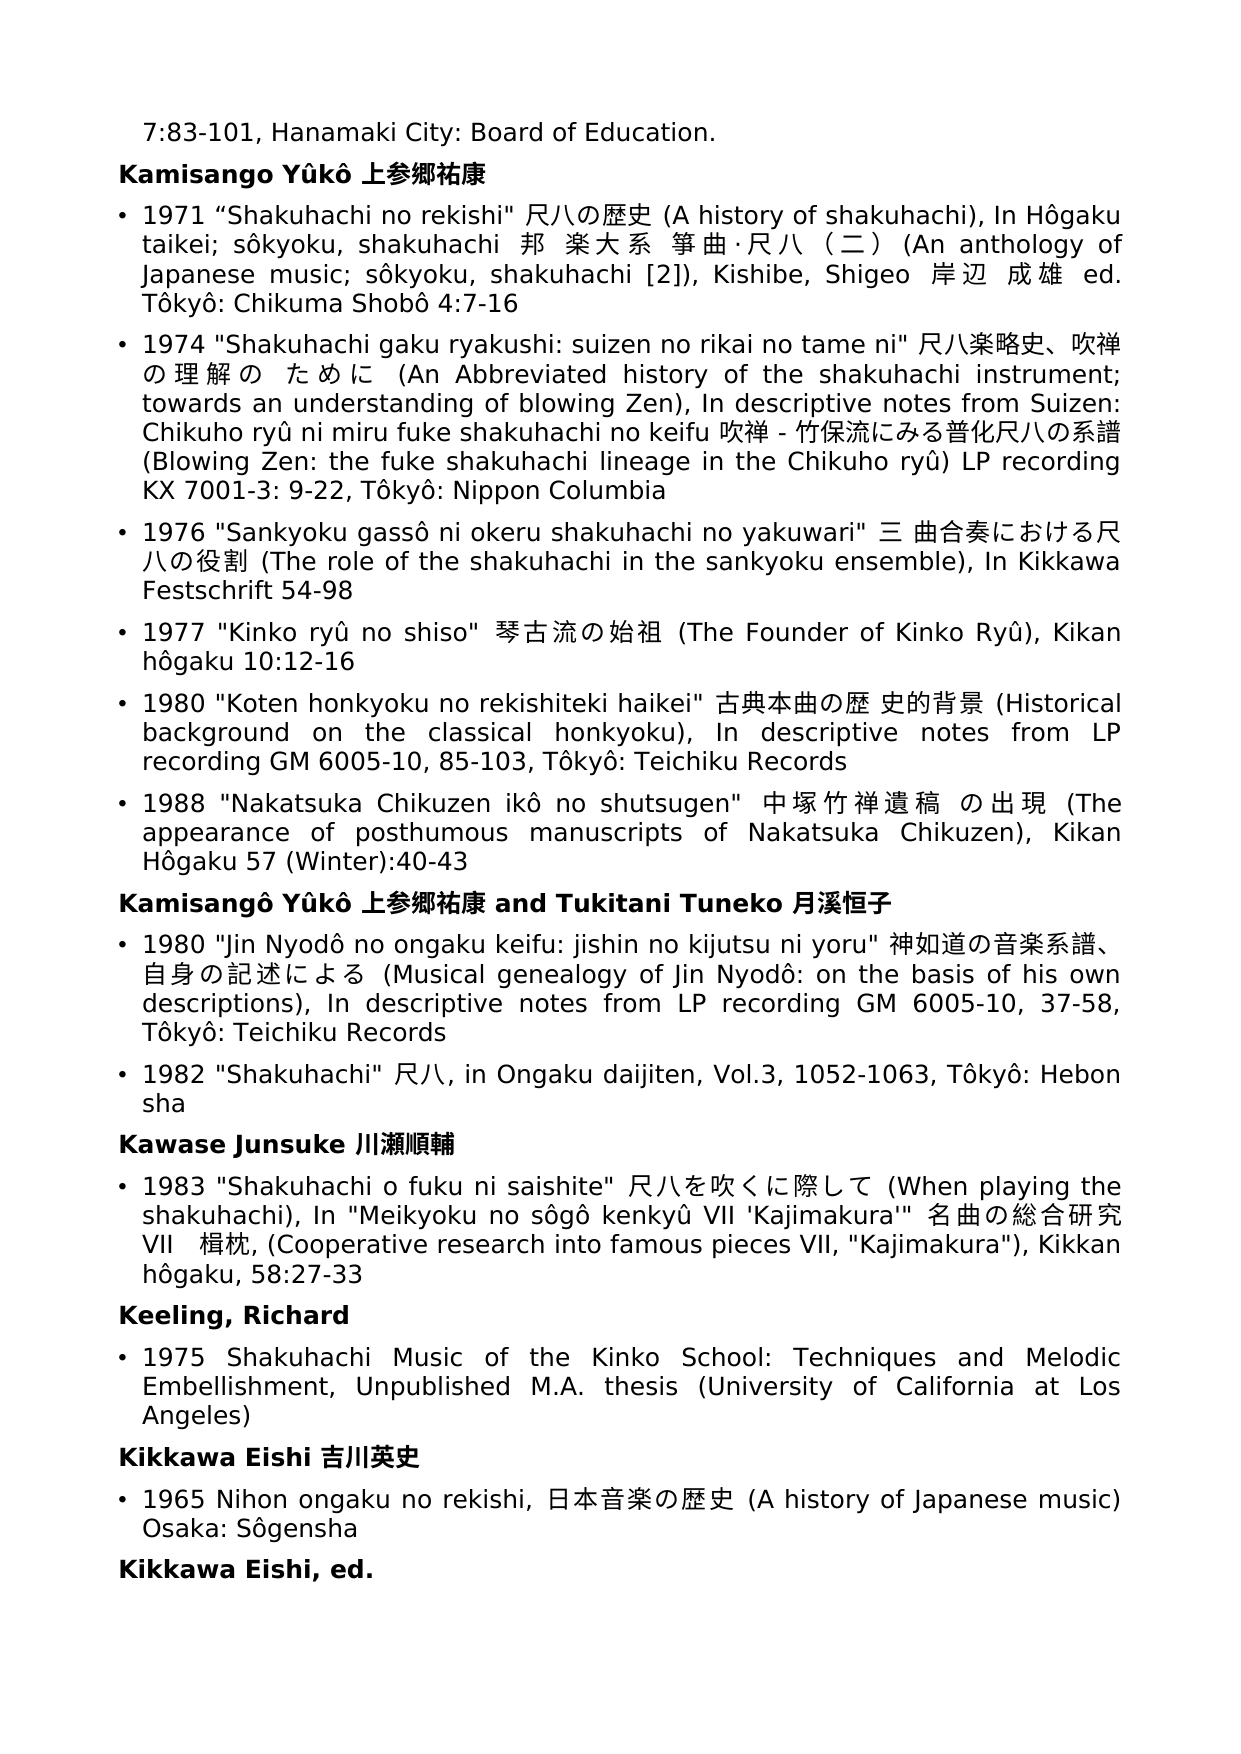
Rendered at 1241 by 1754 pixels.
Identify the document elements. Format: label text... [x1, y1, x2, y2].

text Kamisangô Yûkô 上参郷祐康 and Tukitani Tuneko 月溪恒子 [118, 889, 1122, 918]
list 1988 "Nakatsuka Chikuzen ikô no shutsugen" 中塚竹禅遺稿 の出現 (The appearance of posthumous manuscripts of Nakatsuka Chikuzen), Kikan Hôgaku 57 (Winter):40-43 [118, 789, 1122, 876]
list 1971 “Shakuhachi no rekishi" 尺八の歴史 (A history of shakuhachi), In Hôgaku taikei; sôkyoku, shakuhachi 邦 楽大系 箏曲·尺八（二）(An anthology of Japanese music; sôkyoku, shakuhachi [2]), Kishibe, Shigeo 岸辺 成雄 ed. Tôkyô: Chikuma Shobô 4:7-16 [118, 201, 1122, 318]
list 7:83-101, Hanamaki City: Board of Education. [118, 118, 1122, 147]
list 1976 "Sankyoku gassô ni okeru shakuhachi no yakuwari" 三 曲合奏における尺八の役割 (The role of the shakuhachi in the sankyoku ensemble), In Kikkawa Festschrift 54-98 [118, 518, 1122, 606]
list 1982 "Shakuhachi" 尺八, in Ongaku daijiten, Vol.3, 1052-1063, Tôkyô: Hebon sha [118, 1060, 1122, 1118]
list 1977 "Kinko ryû no shiso" 琴古流の始祖 (The Founder of Kinko Ryû), Kikan hôgaku 10:12-16 [118, 618, 1122, 676]
list 1975 Shakuhachi Music of the Kinko School: Techniques and Melodic Embellishment, Unpublished M.A. thesis (University of California at Los Angeles) [118, 1343, 1122, 1431]
text Kikkawa Eishi, ed. [118, 1556, 1122, 1585]
list 1965 Nihon ongaku no rekishi, 日本音楽の歴史 (A history of Japanese music) Osaka: Sôgensha [118, 1485, 1122, 1543]
list 1974 "Shakuhachi gaku ryakushi: suizen no rikai no tame ni" 尺八楽略史、吹禅の理解の ために (An Abbreviated history of the shakuhachi instrument; towards an understanding of blowing Zen), In descriptive notes from Suizen: Chikuho ryû ni miru fuke shakuhachi no keifu 吹禅 - 竹保流にみる普化尺八の系譜 (Blowing Zen: the fuke shakuhachi lineage in the Chikuho ryû) LP recording KX 7001-3: 9-22, Tôkyô: Nippon Columbia [118, 331, 1122, 506]
text Kawase Junsuke 川瀬順輔 [118, 1131, 1122, 1160]
list 1980 "Koten honkyoku no rekishiteki haikei" 古典本曲の歴 史的背景 (Historical background on the classical honkyoku), In descriptive notes from LP recording GM 6005-10, 85-103, Tôkyô: Teichiku Records [118, 689, 1122, 776]
text Keeling, Richard [118, 1301, 1122, 1331]
list 1983 "Shakuhachi o fuku ni saishite" 尺八を吹くに際して (When playing the shakuhachi), In "Meikyoku no sôgô kenkyû VII 'Kajimakura'" 名曲の総合研究 VII 楫枕, (Cooperative research into famous pieces VII, "Kajimakura"), Kikkan hôgaku, 58:27-33 [118, 1172, 1122, 1289]
text Kamisango Yûkô 上参郷祐康 [118, 160, 1122, 189]
list 1980 "Jin Nyodô no ongaku keifu: jishin no kijutsu ni yoru" 神如道の音楽系譜、自身の記述による (Musical genealogy of Jin Nyodô: on the basis of his own descriptions), In descriptive notes from LP recording GM 6005-10, 37-58, Tôkyô: Teichiku Records [118, 931, 1122, 1047]
text Kikkawa Eishi 吉川英史 [118, 1443, 1122, 1472]
